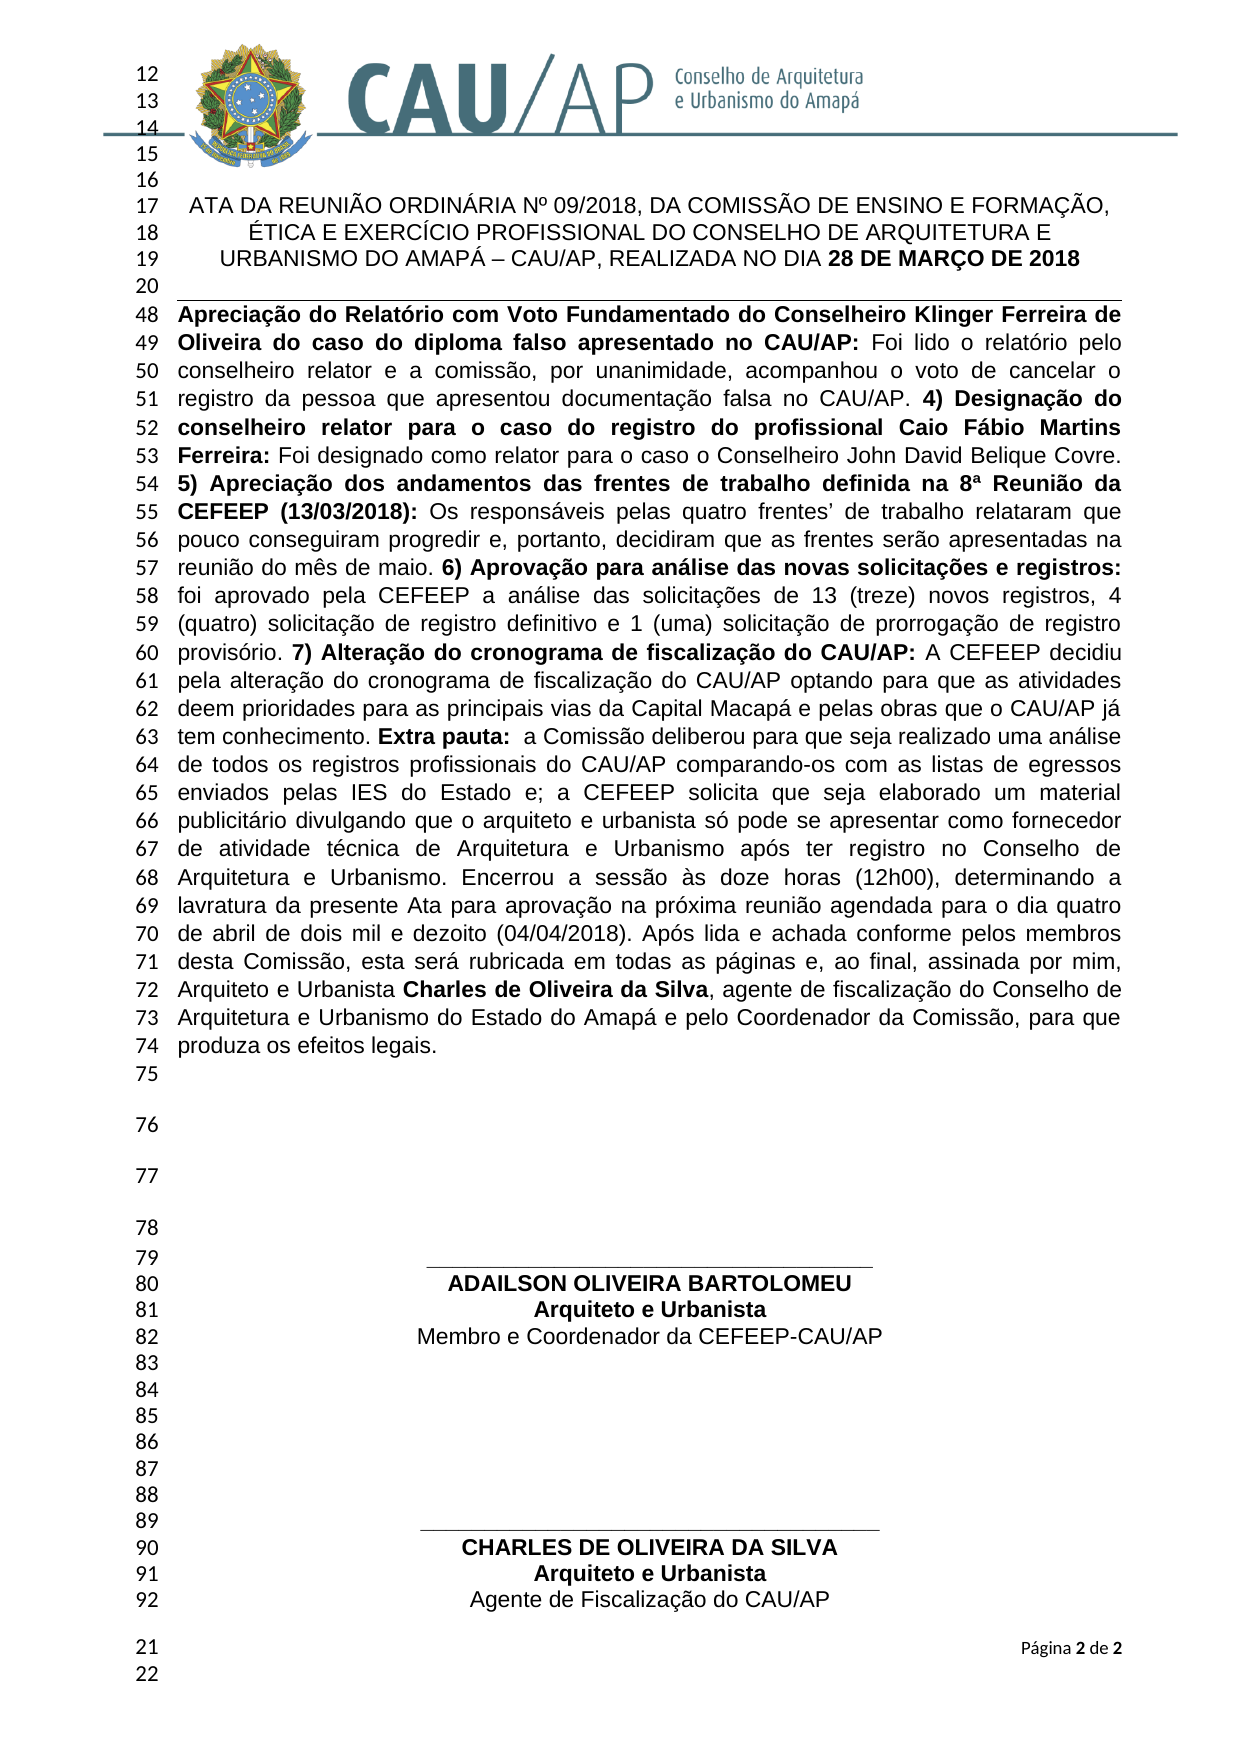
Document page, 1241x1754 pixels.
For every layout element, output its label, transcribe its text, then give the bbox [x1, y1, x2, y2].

text Agente de Fiscalização do CAU/AP [177, 1586, 1122, 1613]
text ADAILSON OLIVEIRA BARTOLOMEU [177, 1270, 1122, 1296]
text Arquiteto e Urbanista [177, 1560, 1122, 1586]
text Arquiteto e Urbanista Membro e Coordenador da CEFEEP-CAU/AP [177, 1296, 1122, 1349]
text ____________________________________ [177, 1507, 1122, 1534]
text ___________________________________ [177, 1244, 1122, 1270]
text CHARLES DE OLIVEIRA DA SILVA [177, 1534, 1122, 1560]
text Apreciação do Relatório com Voto Fundamentado do Conselheiro Klinger Ferreira de Oliveira do caso do diploma falso apresentado no CAU/AP: Foi lido o relatório pelo conselheiro relator e a comissão, por unanimidade, acompanhou o voto de cancelar o registro da pessoa que apresentou documentação falsa no CAU/AP. 4) Designação do conselheiro relator para o caso do registro do profissional Caio Fábio Martins Ferreira: Foi designado como relator para o caso o Conselheiro John David Belique Covre. 5) Apreciação dos andamentos das frentes de trabalho definida na 8ª Reunião da CEFEEP (13/03/2018): Os responsáveis pelas quatro frentes’ de trabalho relataram que pouco conseguiram progredir e, portanto, decidiram que as frentes serão apresentadas na reunião do mês de maio. 6) Aprovação para análise das novas solicitações e registros: foi aprovado pela CEFEEP a análise das solicitações de 13 (treze) novos registros, 4 (quatro) solicitação de registro definitivo e 1 (uma) solicitação de prorrogação de registro provisório. 7) Alteração do cronograma de fiscalização do CAU/AP: A CEFEEP decidiu pela alteração do cronograma de fiscalização do CAU/AP optando para que as atividades deem prioridades para as principais vias da Capital Macapá e pelas obras que o CAU/AP já tem conhecimento. Extra pauta: a Comissão deliberou para que seja realizado uma análise de todos os registros profissionais do CAU/AP comparando-os com as listas de egressos enviados pelas IES do Estado e; a CEFEEP solicita que seja elaborado um material publicitário divulgando que o arquiteto e urbanista só pode se apresentar como fornecedor de atividade técnica de Arquitetura e Urbanismo após ter registro no Conselho de Arquitetura e Urbanismo. Encerrou a sessão às doze horas (12h00), determinando a lavratura da presente Ata para aprovação na próxima reunião agendada para o dia quatro de abril de dois mil e dezoito (04/04/2018). Após lida e achada conforme pelos membros desta Comissão, esta será rubricada em todas as páginas e, ao final, assinada por mim, Arquiteto e Urbanista Charles de Oliveira da Silva, agente de fiscalização do Conselho de Arquitetura e Urbanismo do Estado do Amapá e pelo Coordenador da Comissão, para que produza os efeitos legais. [177, 301, 1122, 1059]
